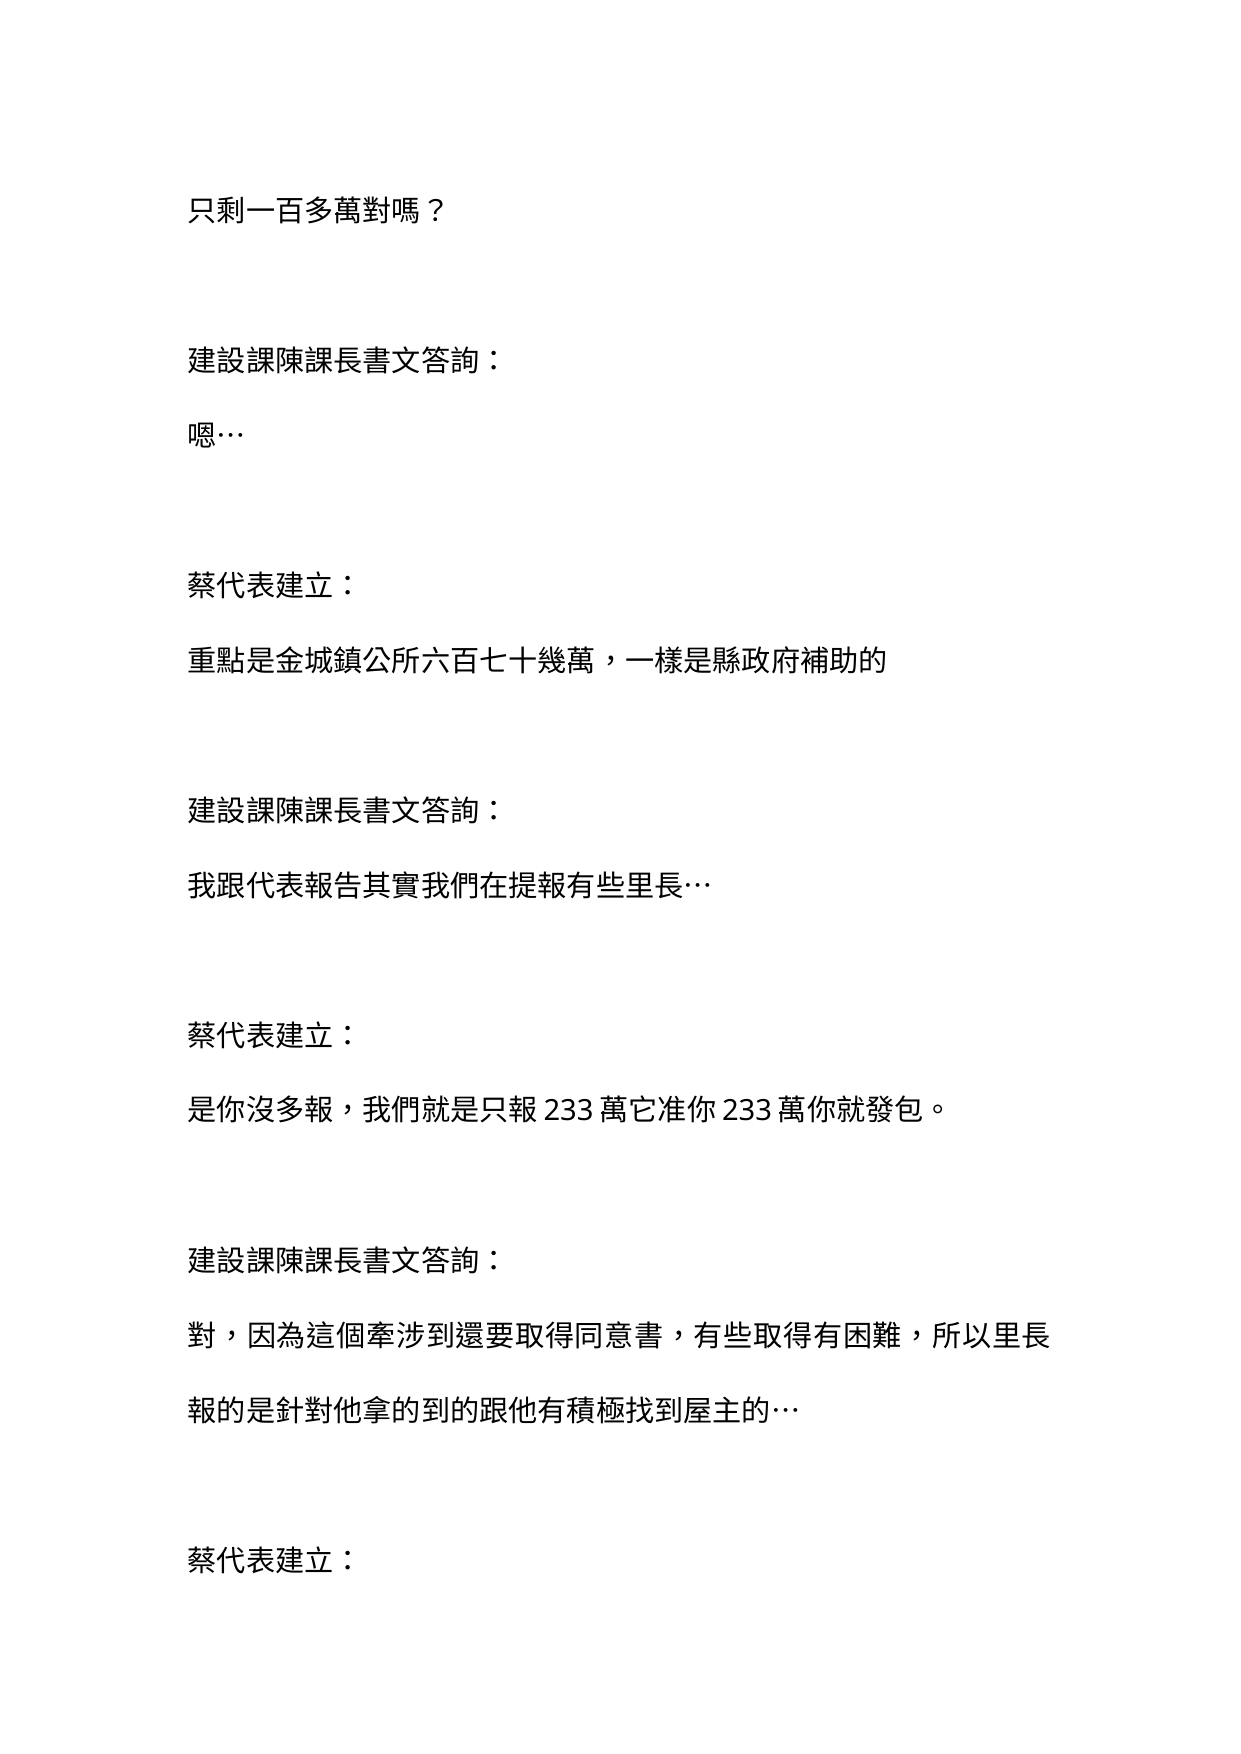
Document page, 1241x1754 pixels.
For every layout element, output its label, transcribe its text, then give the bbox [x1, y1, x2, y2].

text 建設課陳課長書文答詢： [187, 764, 1053, 839]
text 嗯… [187, 389, 1053, 464]
text 對，因為這個牽涉到還要取得同意書，有些取得有困難，所以里長報的是針對他拿的到的跟他有積極找到屋主的… [187, 1289, 1053, 1439]
text 重點是金城鎮公所六百七十幾萬，一樣是縣政府補助的 [187, 614, 1053, 689]
text 蔡代表建立： [187, 539, 1053, 614]
text 建設課陳課長書文答詢： [187, 314, 1053, 389]
text 建設課陳課長書文答詢： [187, 1214, 1053, 1289]
text 蔡代表建立： [187, 1514, 1053, 1589]
text 蔡代表建立： [187, 989, 1053, 1064]
text 是你沒多報，我們就是只報233萬它准你233萬你就發包。 [187, 1064, 1053, 1139]
text 只剩一百多萬對嗎？ [187, 164, 1053, 239]
text 我跟代表報告其實我們在提報有些里長… [187, 839, 1053, 914]
